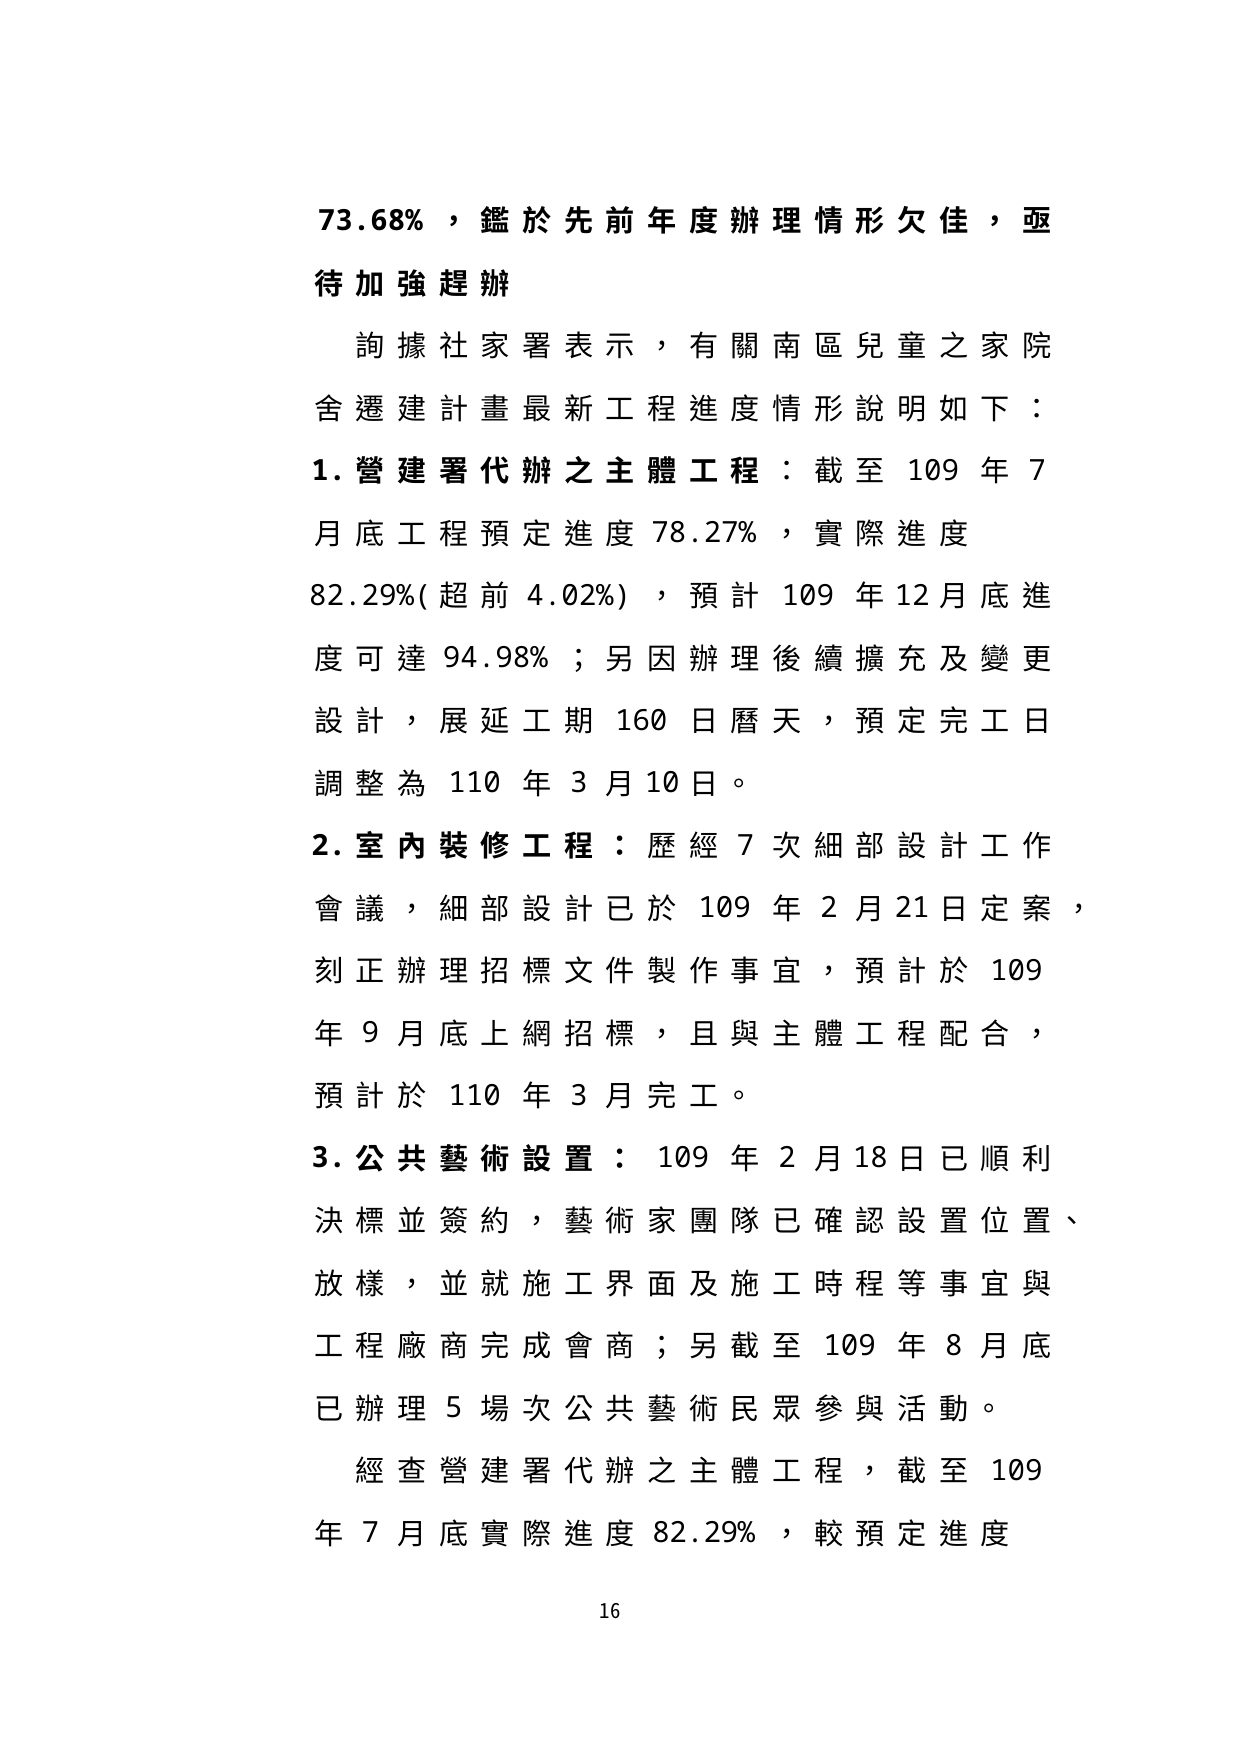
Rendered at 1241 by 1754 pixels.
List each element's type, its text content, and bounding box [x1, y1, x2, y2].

text 2.室內裝修工程：歷經7次細部設計工作會議，細部設計已於109年2月21日定案，刻正辦理招標文件製作事宜，預計於109年9月底上網招標，且與主體工程配合，預計於110年3月完工。 [271, 802, 1058, 1115]
text 1.營建署代辦之主體工程：截至109年7月底工程預定進度78.27%，實際進度82.29%(超前4.02%)，預計109年12月底進度可達94.98%；另因辦理後續擴充及變更設計，展延工期160日曆天，預定完工日調整為110年3月10日。 [271, 427, 1058, 802]
text 經查營建署代辦之主體工程，截至109年7月底實際進度82.29%，較預定進度 [271, 1427, 1058, 1552]
text 3.公共藝術設置：109年2月18日已順利決標並簽約，藝術家團隊已確認設置位置、放樣，並就施工界面及施工時程等事宜與工程廠商完成會商；另截至109年8月底已辦理5場次公共藝術民眾參與活動。 [271, 1115, 1058, 1427]
text 73.68%，鑑於先前年度辦理情形欠佳，亟待加強趕辦 [242, 177, 1058, 302]
text 詢據社家署表示，有關南區兒童之家院舍遷建計畫最新工程進度情形說明如下： [271, 302, 1058, 427]
